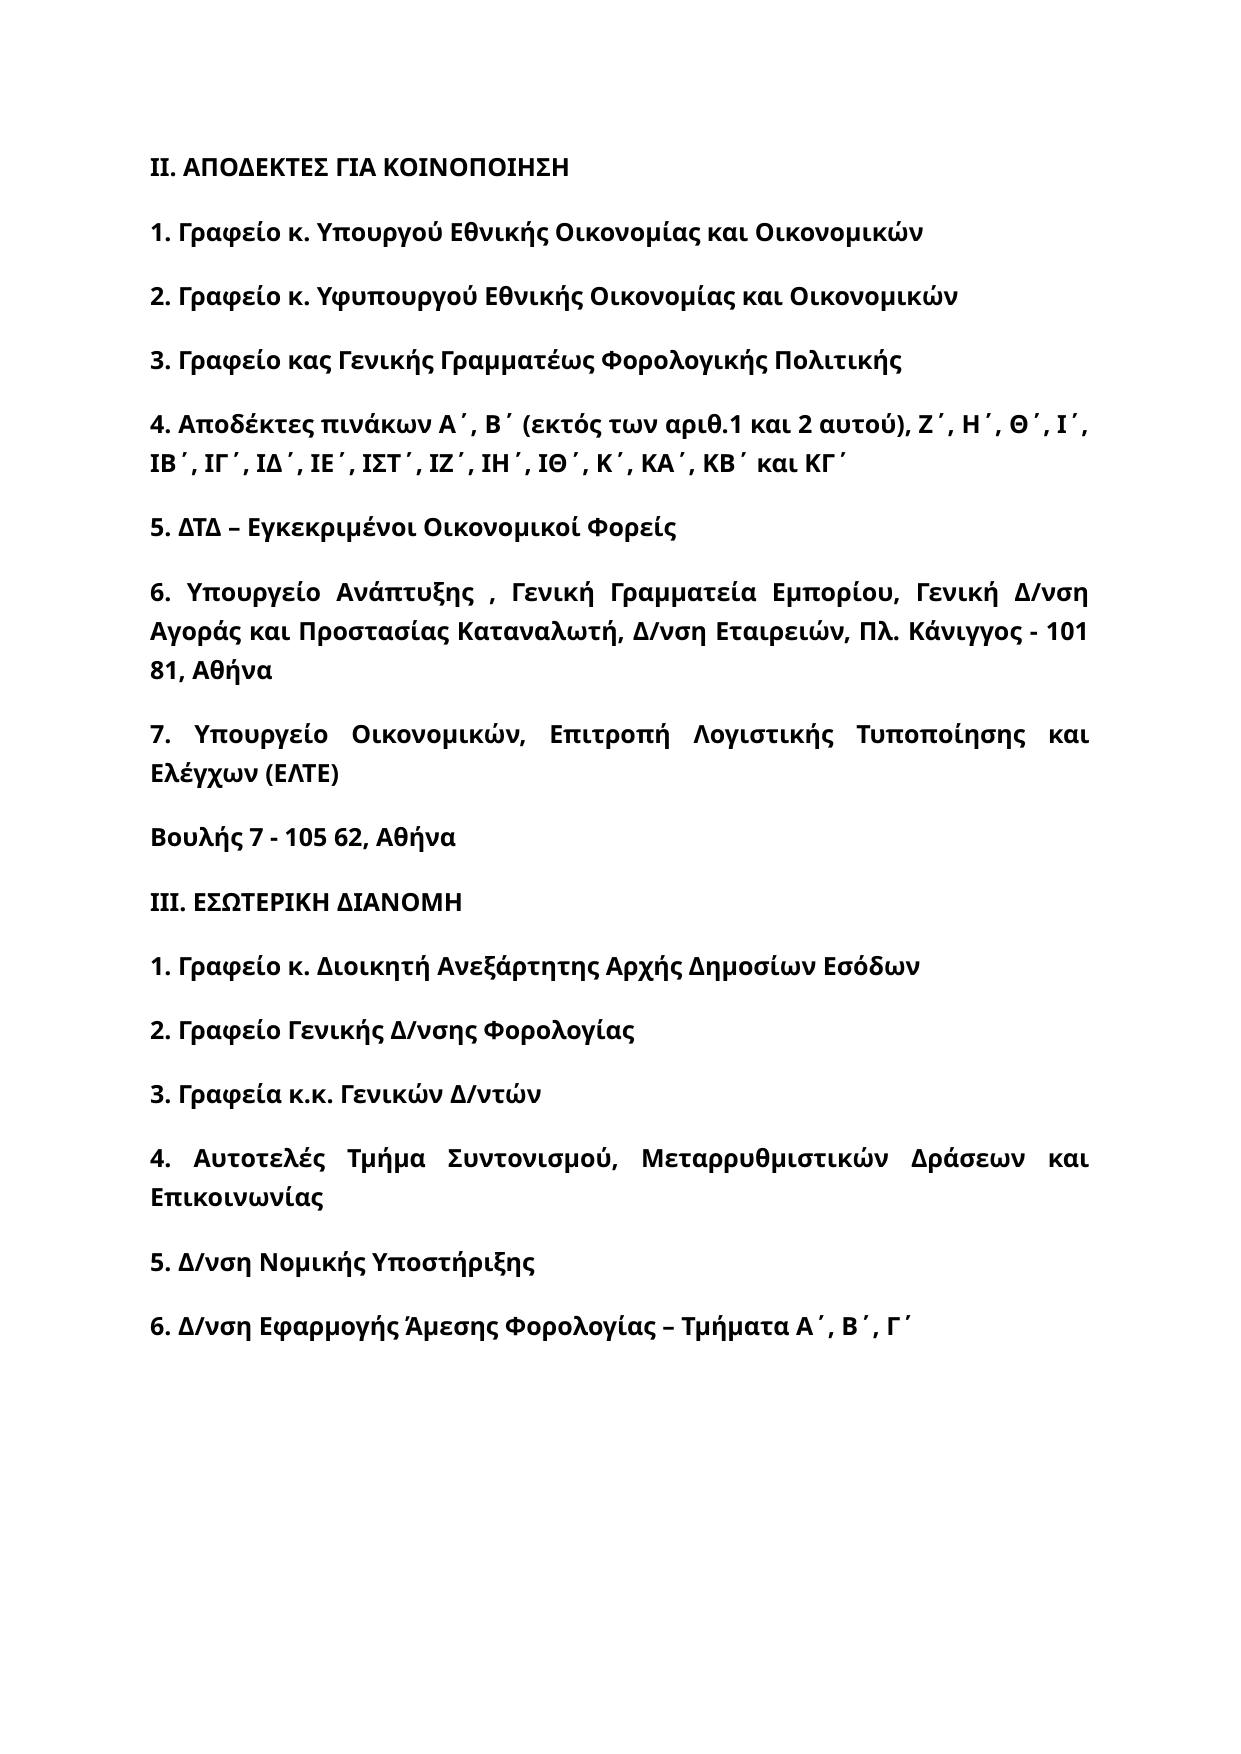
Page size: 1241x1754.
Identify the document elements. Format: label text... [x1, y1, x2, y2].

text 6. Δ/νση Εφαρμογής Άμεσης Φορολογίας – Τμήματα Α΄, Β΄, Γ΄ [150, 1308, 1090, 1342]
text ΙΙΙ. ΕΣΩΤΕΡΙΚΗ ΔΙΑΝΟΜΗ [150, 884, 1090, 918]
text Βουλής 7 - 105 62, Αθήνα [150, 820, 1090, 854]
text 2. Γραφείο κ. Υφυπουργού Εθνικής Οικονομίας και Οικονομικών [150, 278, 1090, 312]
text 2. Γραφείο Γενικής Δ/νσης Φορολογίας [150, 1012, 1090, 1047]
text 5. ΔΤΔ – Εγκεκριμένοι Οικονομικοί Φορείς [150, 510, 1090, 544]
text 4. Αυτοτελές Τμήμα Συντονισμού, Μεταρρυθμιστικών Δράσεων και Επικοινωνίας [150, 1141, 1090, 1214]
text 5. Δ/νση Νομικής Υποστήριξης [150, 1244, 1090, 1278]
text 1. Γραφείο κ. Διοικητή Ανεξάρτητης Αρχής Δημοσίων Εσόδων [150, 948, 1090, 982]
text 3. Γραφεία κ.κ. Γενικών Δ/ντών [150, 1077, 1090, 1111]
text 7. Υπουργείο Οικονομικών, Επιτροπή Λογιστικής Τυποποίησης και Ελέγχων (ΕΛΤΕ) [150, 717, 1090, 790]
text 3. Γραφείο κας Γενικής Γραμματέως Φορολογικής Πολιτικής [150, 342, 1090, 377]
text 4. Αποδέκτες πινάκων Α΄, Β΄ (εκτός των αριθ.1 και 2 αυτού), Ζ΄, Η΄, Θ΄, Ι΄, ΙΒ΄, ΙΓ΄, ΙΔ΄, ΙΕ΄, ΙΣΤ΄, ΙΖ΄, ΙΗ΄, ΙΘ΄, Κ΄, ΚΑ΄, ΚΒ΄ και ΚΓ΄ [150, 407, 1090, 480]
text 6. Υπουργείο Ανάπτυξης , Γενική Γραμματεία Εμπορίου, Γενική Δ/νση Αγοράς και Προστασίας Καταναλωτή, Δ/νση Εταιρειών, Πλ. Κάνιγγος - 101 81, Αθήνα [150, 574, 1090, 687]
text ΙΙ. ΑΠΟΔΕΚΤΕΣ ΓΙΑ ΚΟΙΝΟΠΟΙΗΣΗ [150, 150, 1090, 184]
text 1. Γραφείο κ. Υπουργού Εθνικής Οικονομίας και Οικονομικών [150, 214, 1090, 248]
